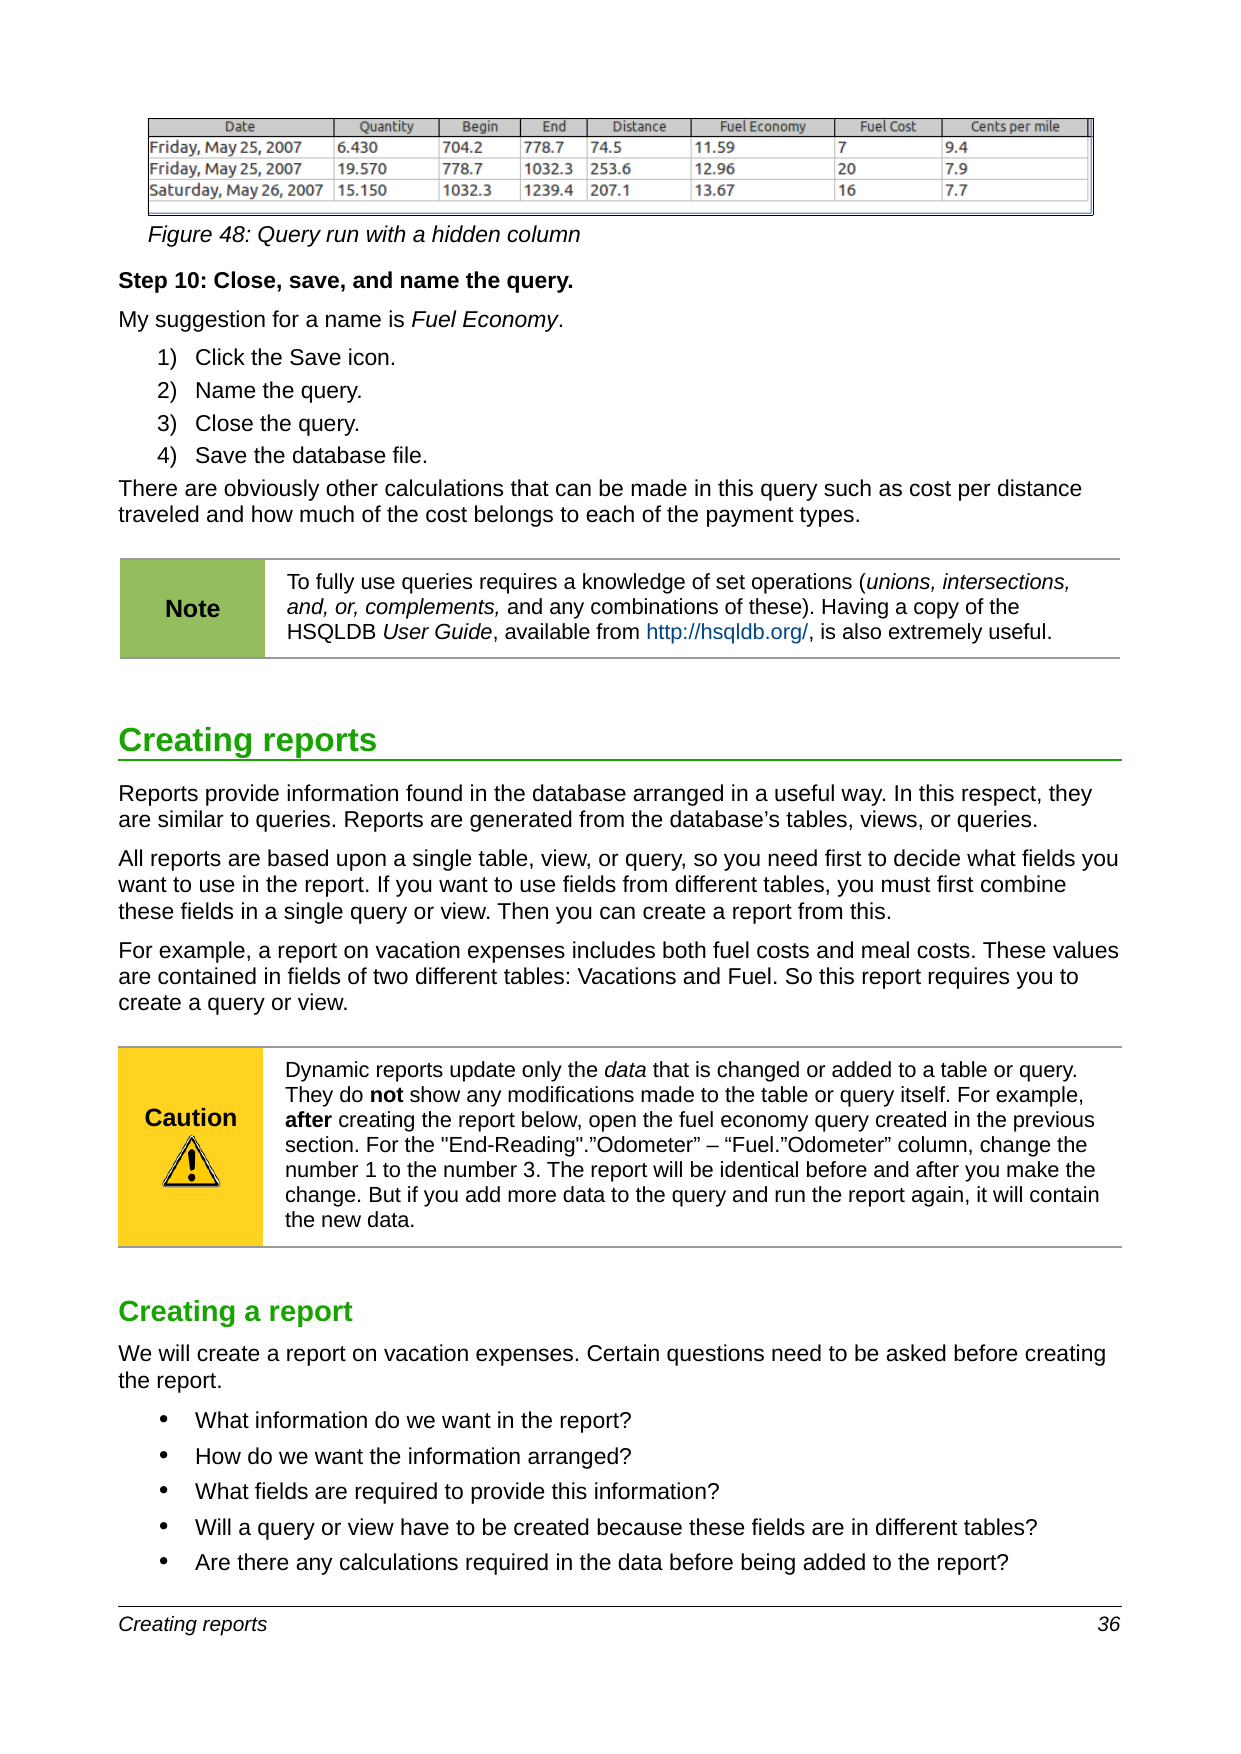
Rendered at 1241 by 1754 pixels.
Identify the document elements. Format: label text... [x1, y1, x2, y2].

table_header To fully use queries requires a knowledge of set operations (unions, intersections, and, or, complements, and any combinations of these). Having a copy of the HSQLDB User Guide, available from http://hsqldb.org/, is also extremely useful. [265, 560, 1119, 657]
table_header Note [120, 560, 265, 657]
list Save the database file. [177, 442, 1122, 468]
text All reports are based upon a single table, view, or query, so you need first to decide what fields you want to use in the report. If you want to use fields from different tables, you must first combine these fields in a single query or view. Then you can create a report from this. [118, 845, 1122, 924]
text There are obviously other calculations that can be made in this query such as cost per distance traveled and how much of the cost belongs to each of the payment types. [118, 475, 1122, 527]
picture [149, 119, 1093, 215]
text Figure 48: Query run with a hidden column [148, 221, 1093, 248]
list What information do we want in the report? [156, 1405, 1122, 1434]
text My suggestion for a name is Fuel Economy. [118, 306, 1122, 332]
text Step 10: Close, save, and name the query. [118, 267, 1122, 293]
table_header Dynamic reports update only the data that is changed or added to a table or query. They do not show any modifications made to the table or query itself. For example, after creating the report below, open the fuel economy query created in the previous section. For the "End-Reading".”Odometer” – “Fuel.”Odometer” column, change the number 1 to the number 3. The report will be identical before and after you make the change. But if you add more data to the query and run the report again, it will contain the new data. [264, 1048, 1122, 1246]
text For example, a report on vacation expenses includes both fuel costs and meal costs. These values are contained in fields of two different tables: Vacations and Fuel. So this report requires you to create a query or view. [118, 937, 1122, 1016]
list Click the Save icon. [177, 344, 1122, 371]
table_header Caution [118, 1048, 263, 1246]
subtitle Creating reports [118, 720, 1122, 759]
list Are there any calculations required in the data before being added to the report? [156, 1547, 1122, 1576]
picture [158, 1131, 224, 1191]
list How do we want the information arranged? [156, 1441, 1122, 1470]
list What fields are required to provide this information? [156, 1476, 1122, 1505]
text We will create a report on vacation expenses. Certain questions need to be asked before creating the report. [118, 1340, 1122, 1393]
subtitle Creating a report [118, 1294, 1122, 1328]
text Reports provide information found in the database arranged in a useful way. In this respect, they are similar to queries. Reports are generated from the database’s tables, views, or queries. [118, 780, 1122, 832]
list Will a query or view have to be created because these fields are in different tables? [156, 1512, 1122, 1541]
list Close the query. [177, 409, 1122, 436]
list Name the query. [177, 377, 1122, 403]
